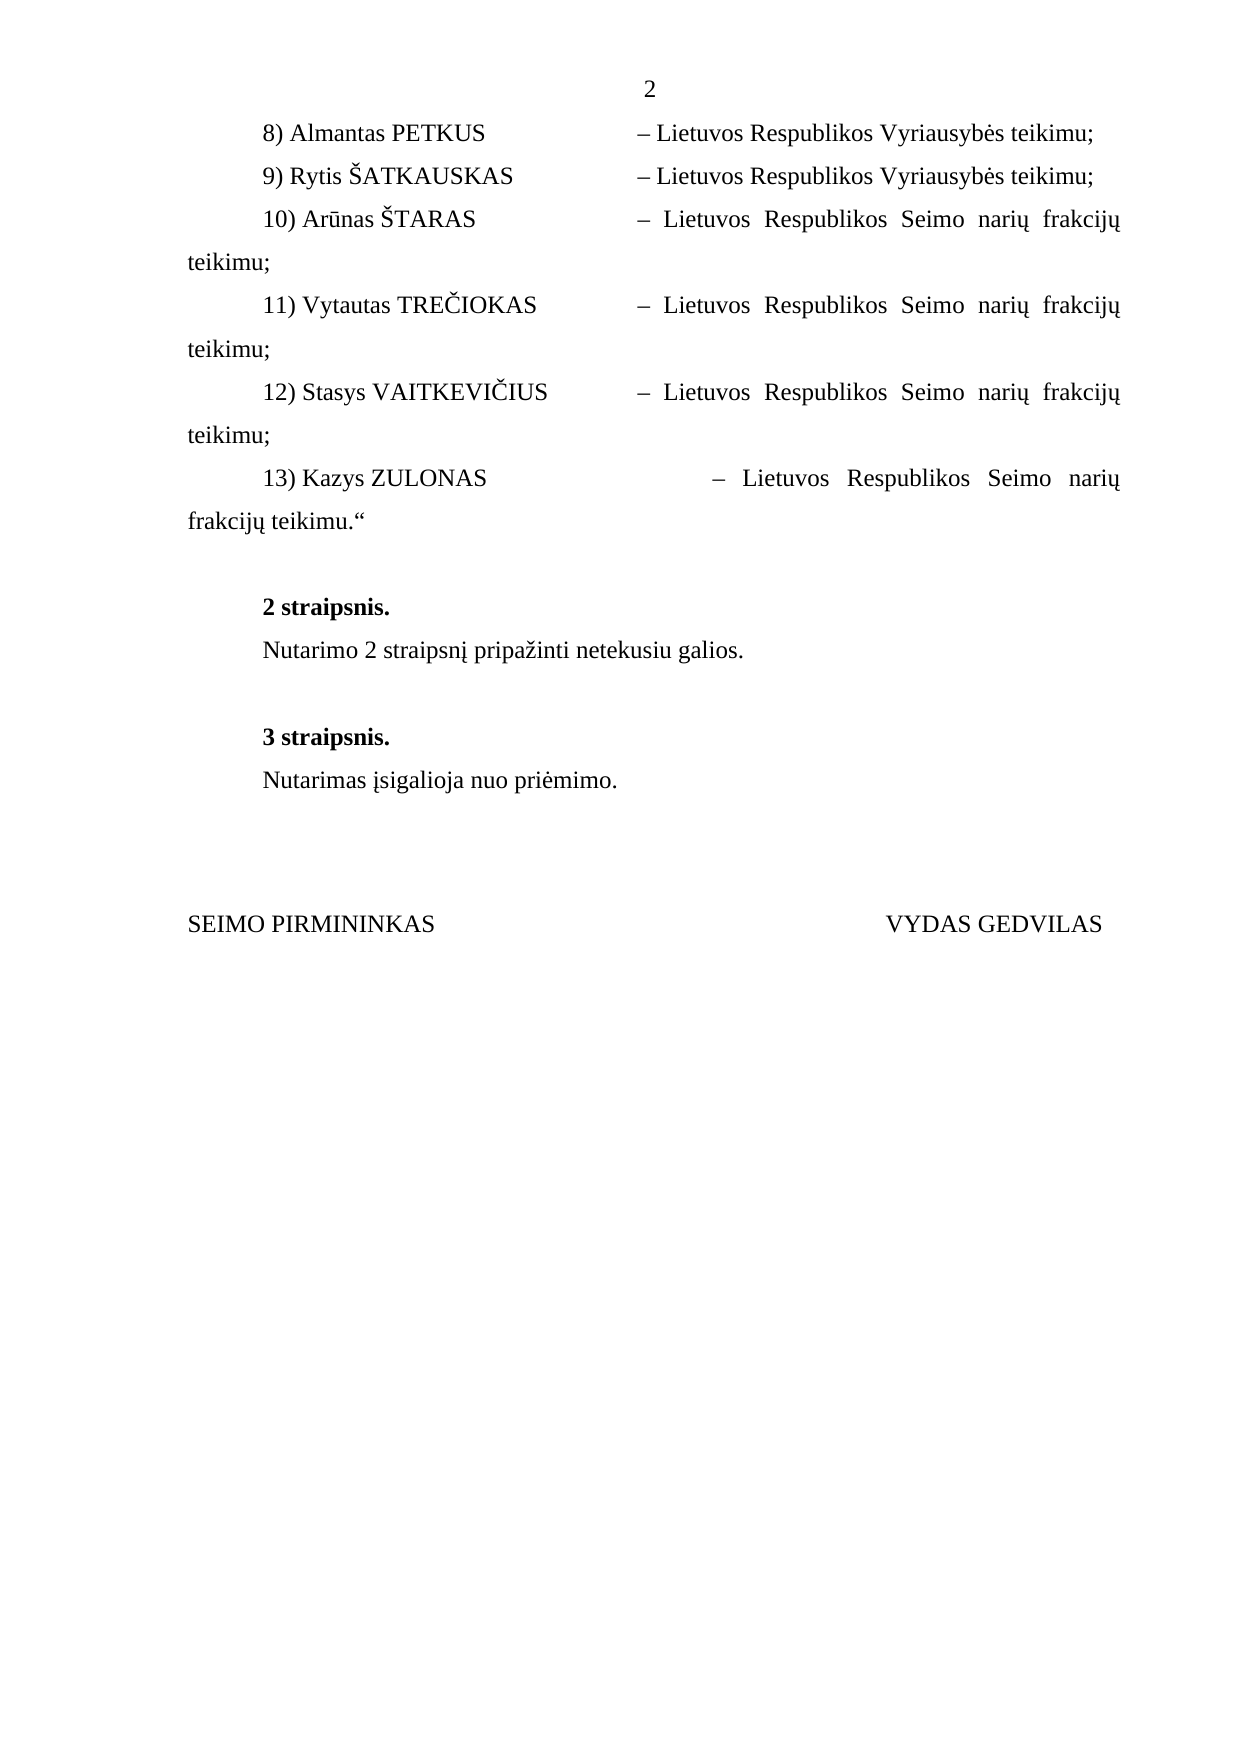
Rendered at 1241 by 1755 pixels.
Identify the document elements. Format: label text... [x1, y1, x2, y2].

text 3 straipsnis. [187, 722, 1120, 751]
text 2 straipsnis. [187, 592, 1120, 621]
text 8) Almantas PETKUS – Lietuvos Respublikos Vyriausybės teikimu; [187, 118, 1120, 147]
text 12) Stasys VAITKEVIČIUS – Lietuvos Respublikos Seimo narių frakcijų teikimu; [187, 377, 1120, 449]
text 11) Vytautas TREČIOKAS – Lietuvos Respublikos Seimo narių frakcijų teikimu; [187, 291, 1120, 362]
text 13) Kazys ZULONAS – Lietuvos Respublikos Seimo narių frakcijų teikimu.“ [187, 463, 1120, 535]
text Nutarimas įsigalioja nuo priėmimo. [187, 765, 1120, 794]
text 10) Arūnas ŠTARAS – Lietuvos Respublikos Seimo narių frakcijų teikimu; [187, 204, 1120, 276]
text Seimo Pirmininkas Vydas GedvILAS [187, 909, 1120, 937]
text Nutarimo 2 straipsnį pripažinti netekusiu galios. [187, 636, 1120, 664]
text 9) Rytis ŠATKAUSKAS – Lietuvos Respublikos Vyriausybės teikimu; [187, 161, 1120, 190]
